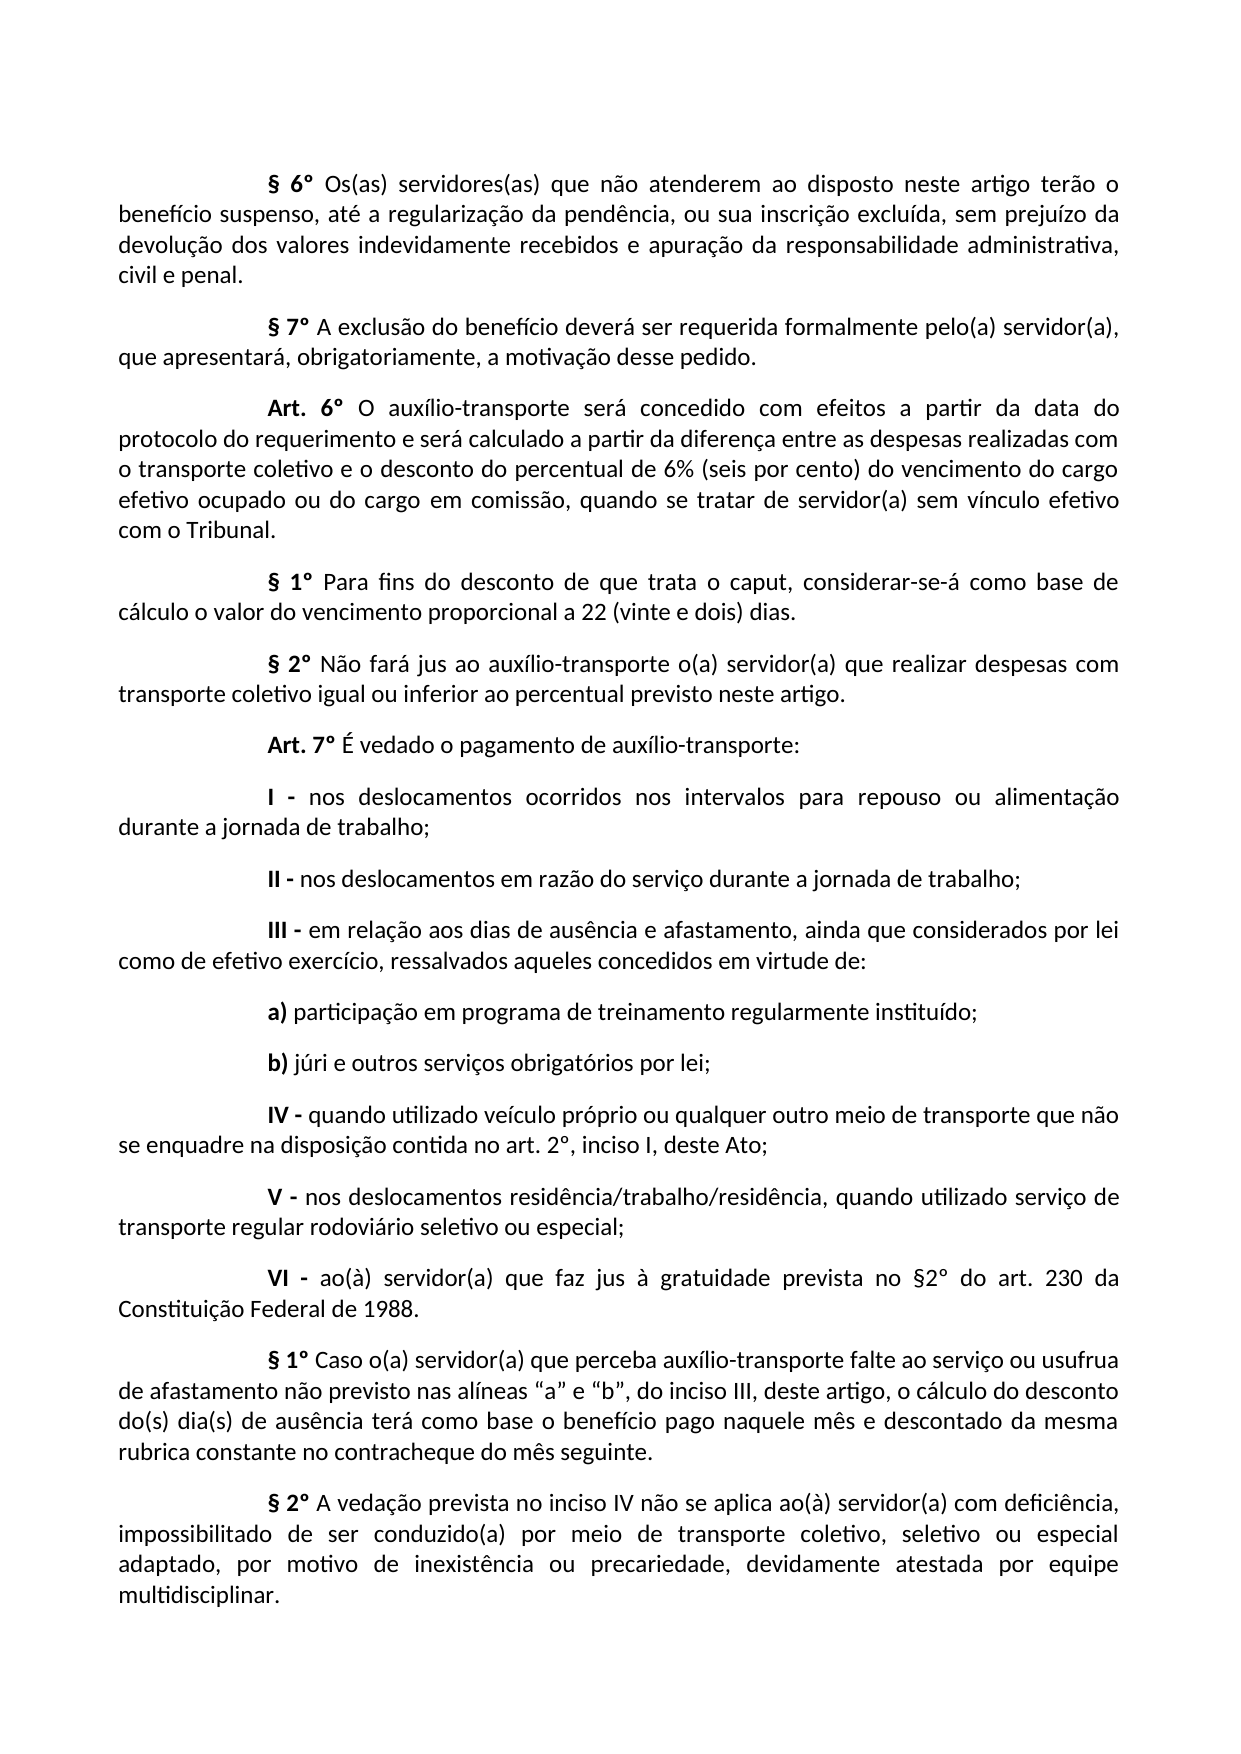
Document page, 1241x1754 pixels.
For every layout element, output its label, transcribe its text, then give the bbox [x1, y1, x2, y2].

text VI - ao(à) servidor(a) que faz jus à gratuidade prevista no §2º do art. 230 da Constituição Federal de 1988. [118, 1263, 1121, 1324]
text IV - quando utilizado veículo próprio ou qualquer outro meio de transporte que não se enquadre na disposição contida no art. 2º, inciso I, deste Ato; [118, 1099, 1121, 1160]
text V - nos deslocamentos residência/trabalho/residência, quando utilizado serviço de transporte regular rodoviário seletivo ou especial; [118, 1181, 1121, 1242]
text Art. 6º O auxílio-transporte será concedido com efeitos a partir da data do protocolo do requerimento e será calculado a partir da diferença entre as despesas realizadas com o transporte coletivo e o desconto do percentual de 6% (seis por cento) do vencimento do cargo efetivo ocupado ou do cargo em comissão, quando se tratar de servidor(a) sem vínculo efetivo com o Tribunal. [118, 392, 1121, 545]
text II - nos deslocamentos em razão do serviço durante a jornada de trabalho; [118, 863, 1121, 893]
text § 6º Os(as) servidores(as) que não atenderem ao disposto neste artigo terão o benefício suspenso, até a regularização da pendência, ou sua inscrição excluída, sem prejuízo da devolução dos valores indevidamente recebidos e apuração da responsabilidade administrativa, civil e penal. [118, 168, 1121, 290]
text III - em relação aos dias de ausência e afastamento, ainda que considerados por lei como de efetivo exercício, ressalvados aqueles concedidos em virtude de: [118, 914, 1121, 975]
text § 1º Para fins do desconto de que trata o caput, considerar-se-á como base de cálculo o valor do vencimento proporcional a 22 (vinte e dois) dias. [118, 566, 1121, 627]
text Art. 7º É vedado o pagamento de auxílio-transporte: [118, 730, 1121, 760]
text b) júri e outros serviços obrigatórios por lei; [118, 1047, 1121, 1078]
text § 1º Caso o(a) servidor(a) que perceba auxílio-transporte falte ao serviço ou usufrua de afastamento não previsto nas alíneas “a” e “b”, do inciso III, deste artigo, o cálculo do desconto do(s) dia(s) de ausência terá como base o benefício pago naquele mês e descontado da mesma rubrica constante no contracheque do mês seguinte. [118, 1344, 1121, 1467]
text a) participação em programa de treinamento regularmente instituído; [118, 996, 1121, 1027]
text § 2º Não fará jus ao auxílio-transporte o(a) servidor(a) que realizar despesas com transporte coletivo igual ou inferior ao percentual previsto neste artigo. [118, 648, 1121, 709]
text § 2º A vedação prevista no inciso IV não se aplica ao(à) servidor(a) com deficiência, impossibilitado de ser conduzido(a) por meio de transporte coletivo, seletivo ou especial adaptado, por motivo de inexistência ou precariedade, devidamente atestada por equipe multidisciplinar. [118, 1487, 1121, 1609]
text I - nos deslocamentos ocorridos nos intervalos para repouso ou alimentação durante a jornada de trabalho; [118, 781, 1121, 842]
text § 7º A exclusão do benefício deverá ser requerida formalmente pelo(a) servidor(a), que apresentará, obrigatoriamente, a motivação desse pedido. [118, 311, 1121, 372]
